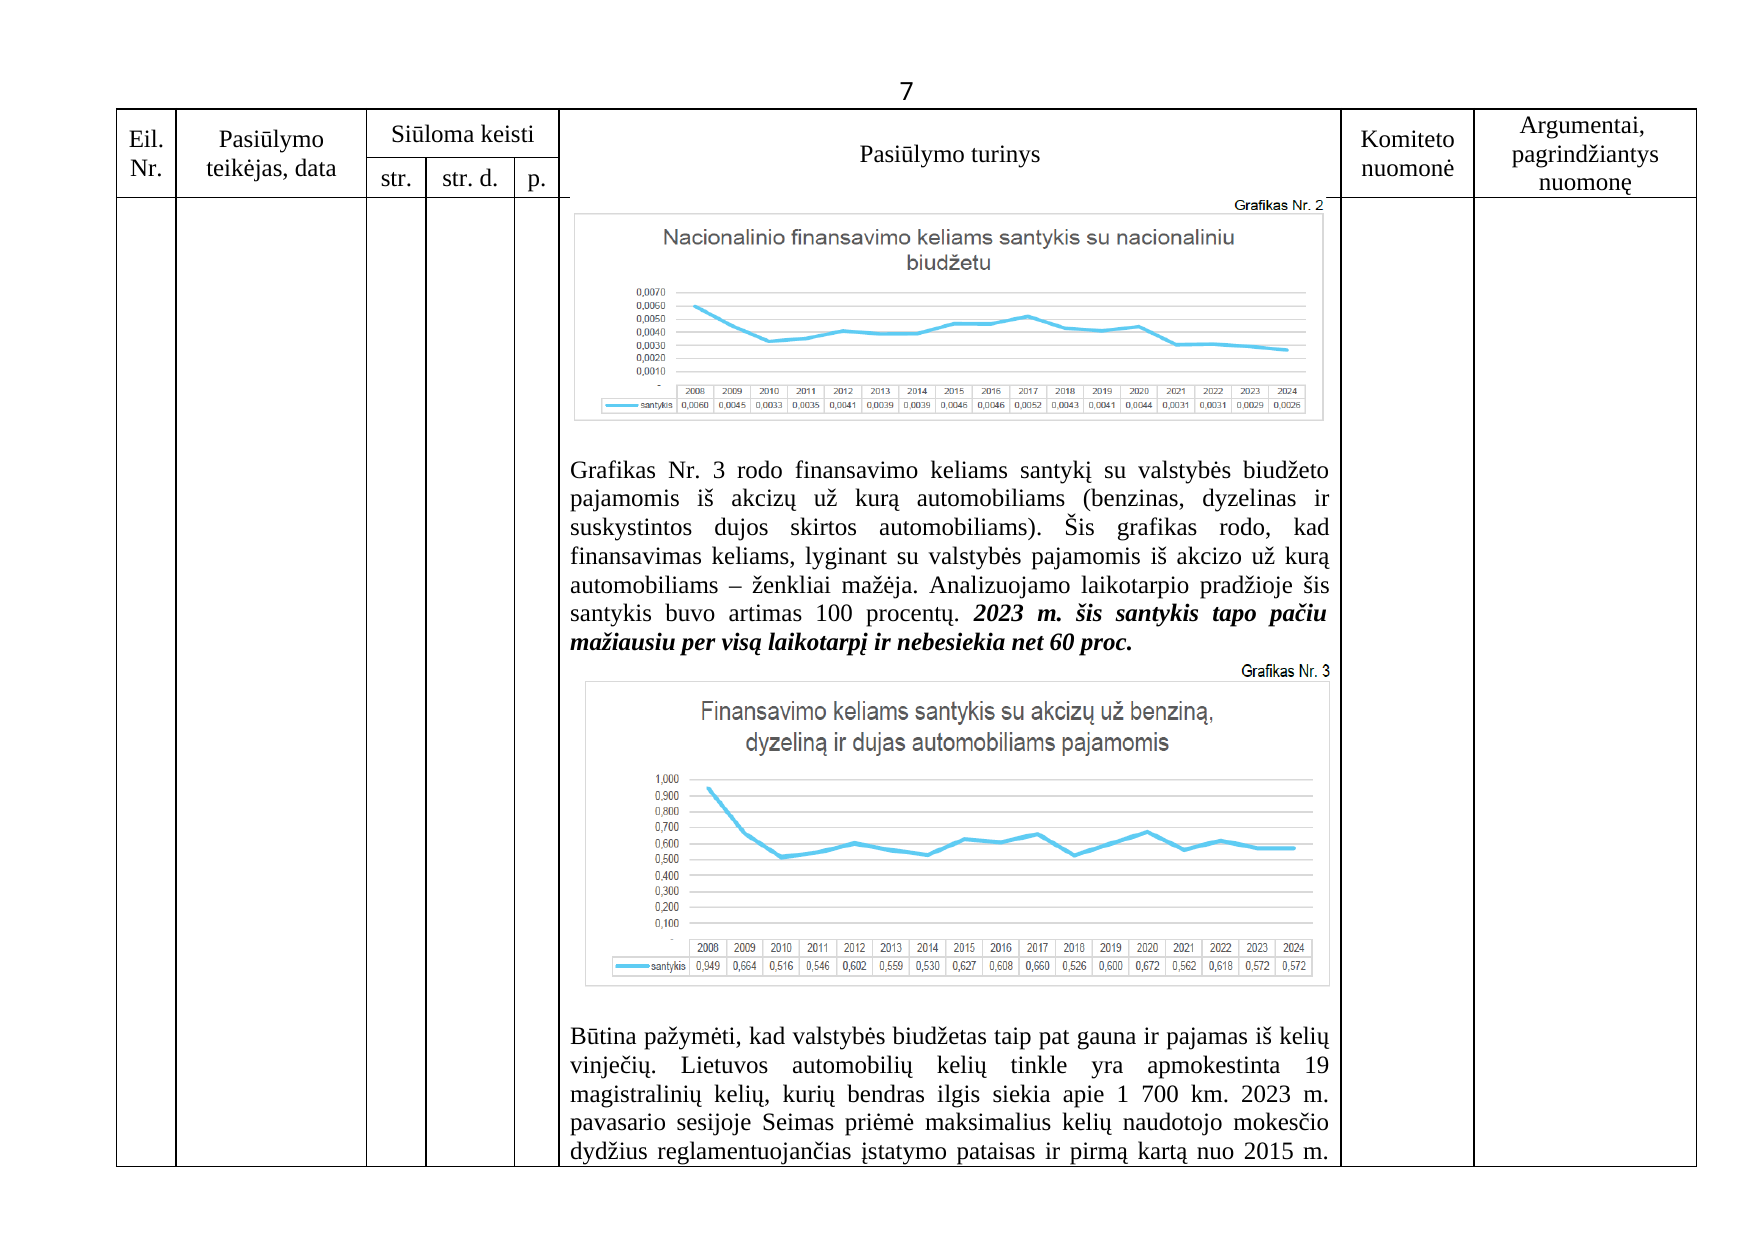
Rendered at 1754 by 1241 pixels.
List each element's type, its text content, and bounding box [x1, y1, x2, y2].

table_header Komiteto nuomonė [1342, 110, 1473, 197]
table_cell [367, 198, 425, 1166]
table_cell str. d. [427, 158, 514, 197]
table_cell Grafikas Nr. 3 rodo finansavimo keliams santykį su valstybės biudžeto pajamomis iš akcizų už kurą automobiliams (benzinas, dyzelinas ir suskystintos dujos skirtos automobiliams). Šis grafikas rodo, kad finansavimas keliams, lyginant su valstybės pajamomis iš akcizo už kurą automobiliams – ženkliai mažėja. Analizuojamo laikotarpio pradžioje šis santykis buvo artimas 100 procentų. 2023 m. šis santykis tapo pačiu mažiausiu per visą laikotarpį ir nebesiekia net 60 proc. Būtina pažymėti, kad valstybės biudžetas taip pat gauna ir pajamas iš kelių vinječių. Lietuvos automobilių kelių tinkle yra apmokestinta 19 magistralinių kelių, kurių bendras ilgis siekia apie 1 700 km. 2023 m. pavasario sesijoje Seimas priėmė maksimalius kelių naudotojo mokesčio dydžius reglamentuojančias įstatymo pataisas ir pirmą kartą nuo 2015 m. [560, 198, 1340, 1166]
table_cell [427, 198, 514, 1166]
table_header Pasiūlymo teikėjas, data [177, 110, 366, 197]
table_header Pasiūlymo turinys [560, 110, 1340, 197]
table_header Eil. Nr. [117, 110, 175, 197]
table_cell p. [515, 158, 558, 197]
table_cell [117, 198, 175, 1166]
table_header Argumentai, pagrindžiantys nuomonę [1475, 110, 1696, 197]
table_cell str. [367, 158, 425, 197]
table_cell [515, 198, 558, 1166]
table_cell [1342, 198, 1473, 1166]
table_header Siūloma keisti [367, 110, 558, 157]
table_cell [1475, 198, 1696, 1166]
table_cell [177, 198, 366, 1166]
